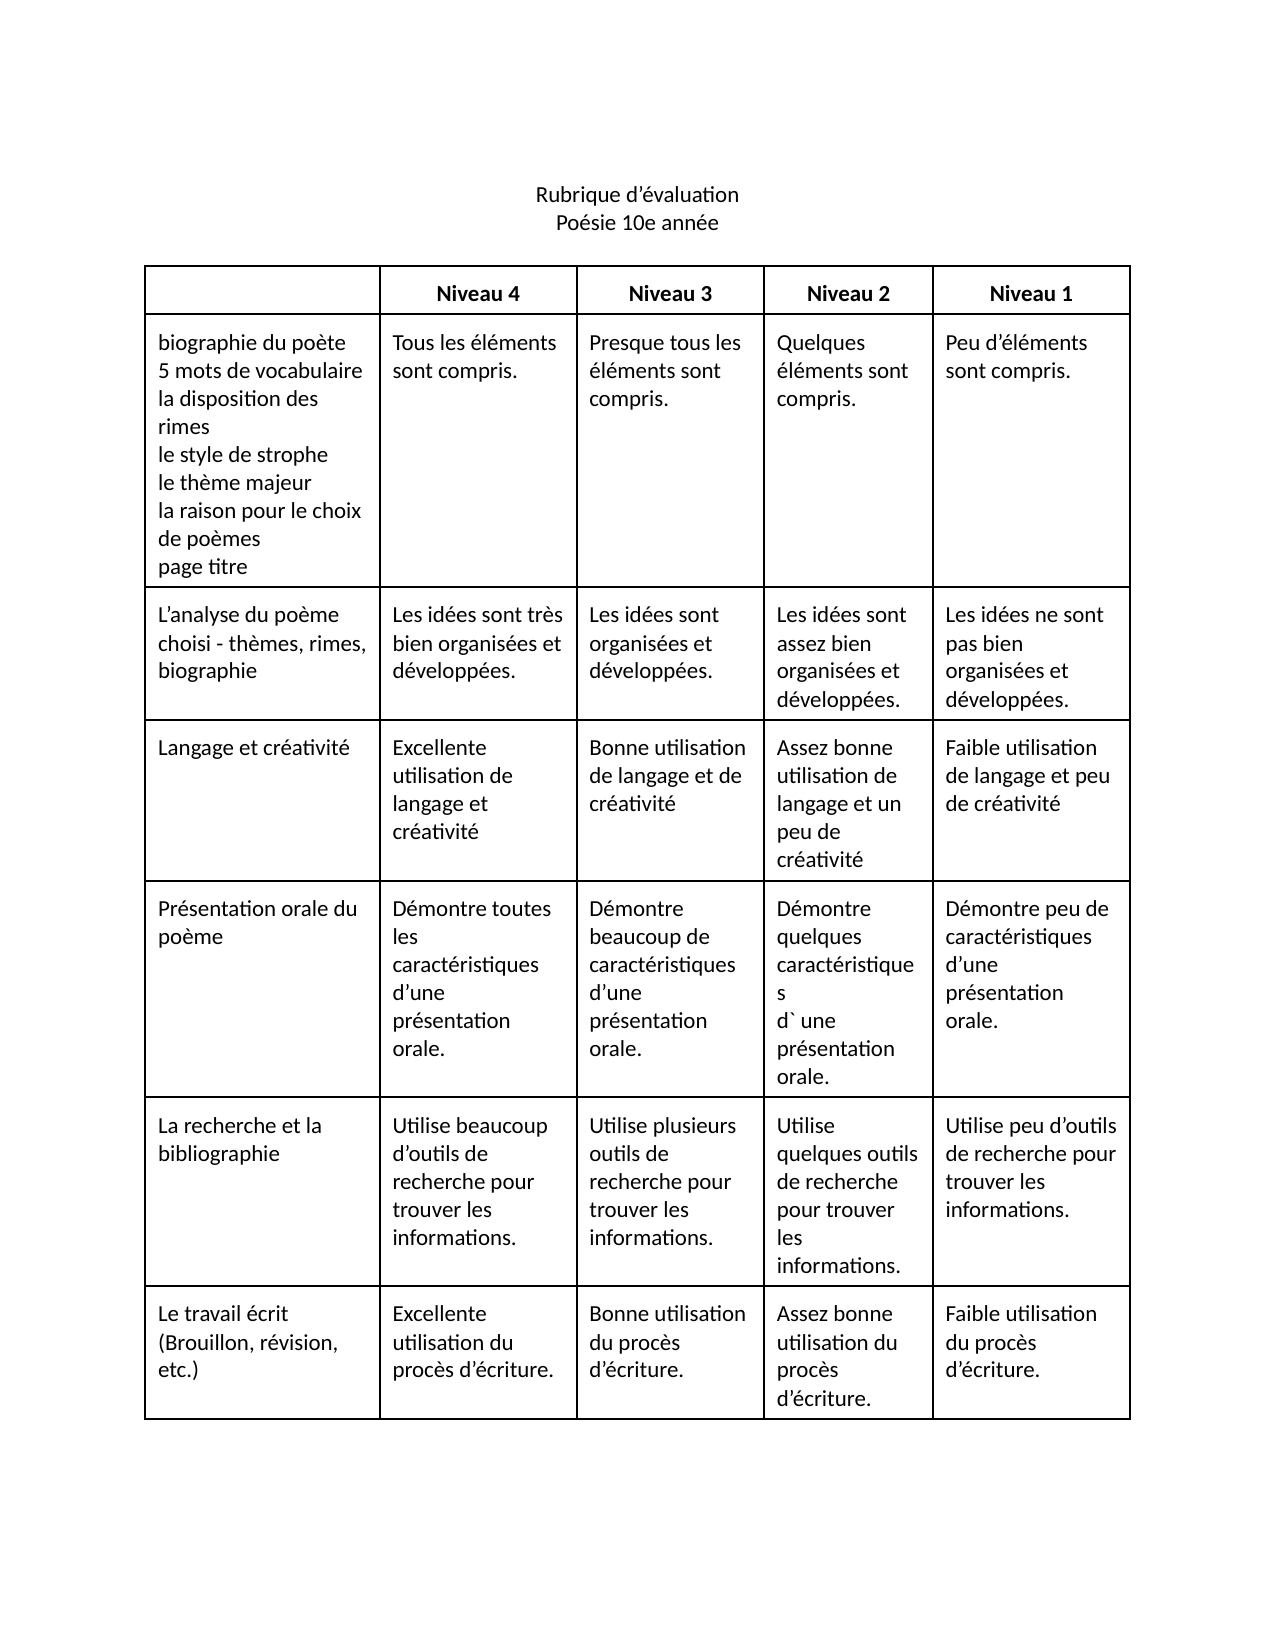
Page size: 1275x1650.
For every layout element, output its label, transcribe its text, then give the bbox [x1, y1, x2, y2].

table_cell Faible utilisation de langage et peu de créativité [934, 721, 1129, 879]
table_cell Utilise plusieurs outils de recherche pour trouver les informations. [578, 1098, 763, 1285]
table_cell Tous les éléments sont compris. [381, 315, 576, 586]
text Rubrique d’évaluation [150, 181, 1125, 208]
table_cell Excellente utilisation de langage et créativité [381, 721, 576, 879]
table_header [146, 267, 379, 313]
table_cell Excellente utilisation du procès d’écriture. [381, 1287, 576, 1418]
table_cell La recherche et la bibliographie [146, 1098, 379, 1285]
table_cell Peu d’éléments sont compris. [934, 315, 1129, 586]
table_header Niveau 2 [765, 267, 932, 313]
table_cell Assez bonne utilisation de langage et un peu de créativité [765, 721, 932, 879]
table_cell Utilise peu d’outils de recherche pour trouver les informations. [934, 1098, 1129, 1285]
table_cell Les idées sont très bien organisées et développées. [381, 588, 576, 719]
text Poésie 10e année [150, 208, 1125, 237]
table_cell Bonne utilisation de langage et de créativité [578, 721, 763, 879]
table_cell Démontre quelques caractéristiques d` une présentation orale. [765, 882, 932, 1096]
table_cell Les idées ne sont pas bien organisées et développées. [934, 588, 1129, 719]
table_cell Assez bonne utilisation du procès d’écriture. [765, 1287, 932, 1418]
table_cell Bonne utilisation du procès d’écriture. [578, 1287, 763, 1418]
table_cell Quelques éléments sont compris. [765, 315, 932, 586]
table_cell Démontre toutes les caractéristiques d’une présentation orale. [381, 882, 576, 1096]
table_cell Faible utilisation du procès d’écriture. [934, 1287, 1129, 1418]
table_header Niveau 4 [381, 267, 576, 313]
table_header Niveau 1 [934, 267, 1129, 313]
table_cell Démontre beaucoup de caractéristiques d’une présentation orale. [578, 882, 763, 1096]
table_cell Les idées sont organisées et développées. [578, 588, 763, 719]
table_cell Langage et créativité [146, 721, 379, 879]
table_cell biographie du poète 5 mots de vocabulaire la disposition des rimes le style de strophe le thème majeur la raison pour le choix de poèmes page titre [146, 315, 379, 586]
table_cell Utilise quelques outils de recherche pour trouver les informations. [765, 1098, 932, 1285]
table_cell Présentation orale du poème [146, 882, 379, 1096]
table_cell Presque tous les éléments sont compris. [578, 315, 763, 586]
table_cell Les idées sont assez bien organisées et développées. [765, 588, 932, 719]
table_cell Utilise beaucoup d’outils de recherche pour trouver les informations. [381, 1098, 576, 1285]
table_cell Le travail écrit (Brouillon, révision, etc.) [146, 1287, 379, 1418]
table_cell Démontre peu de caractéristiques d’une présentation orale. [934, 882, 1129, 1096]
table_cell L’analyse du poème choisi - thèmes, rimes, biographie [146, 588, 379, 719]
table_header Niveau 3 [578, 267, 763, 313]
